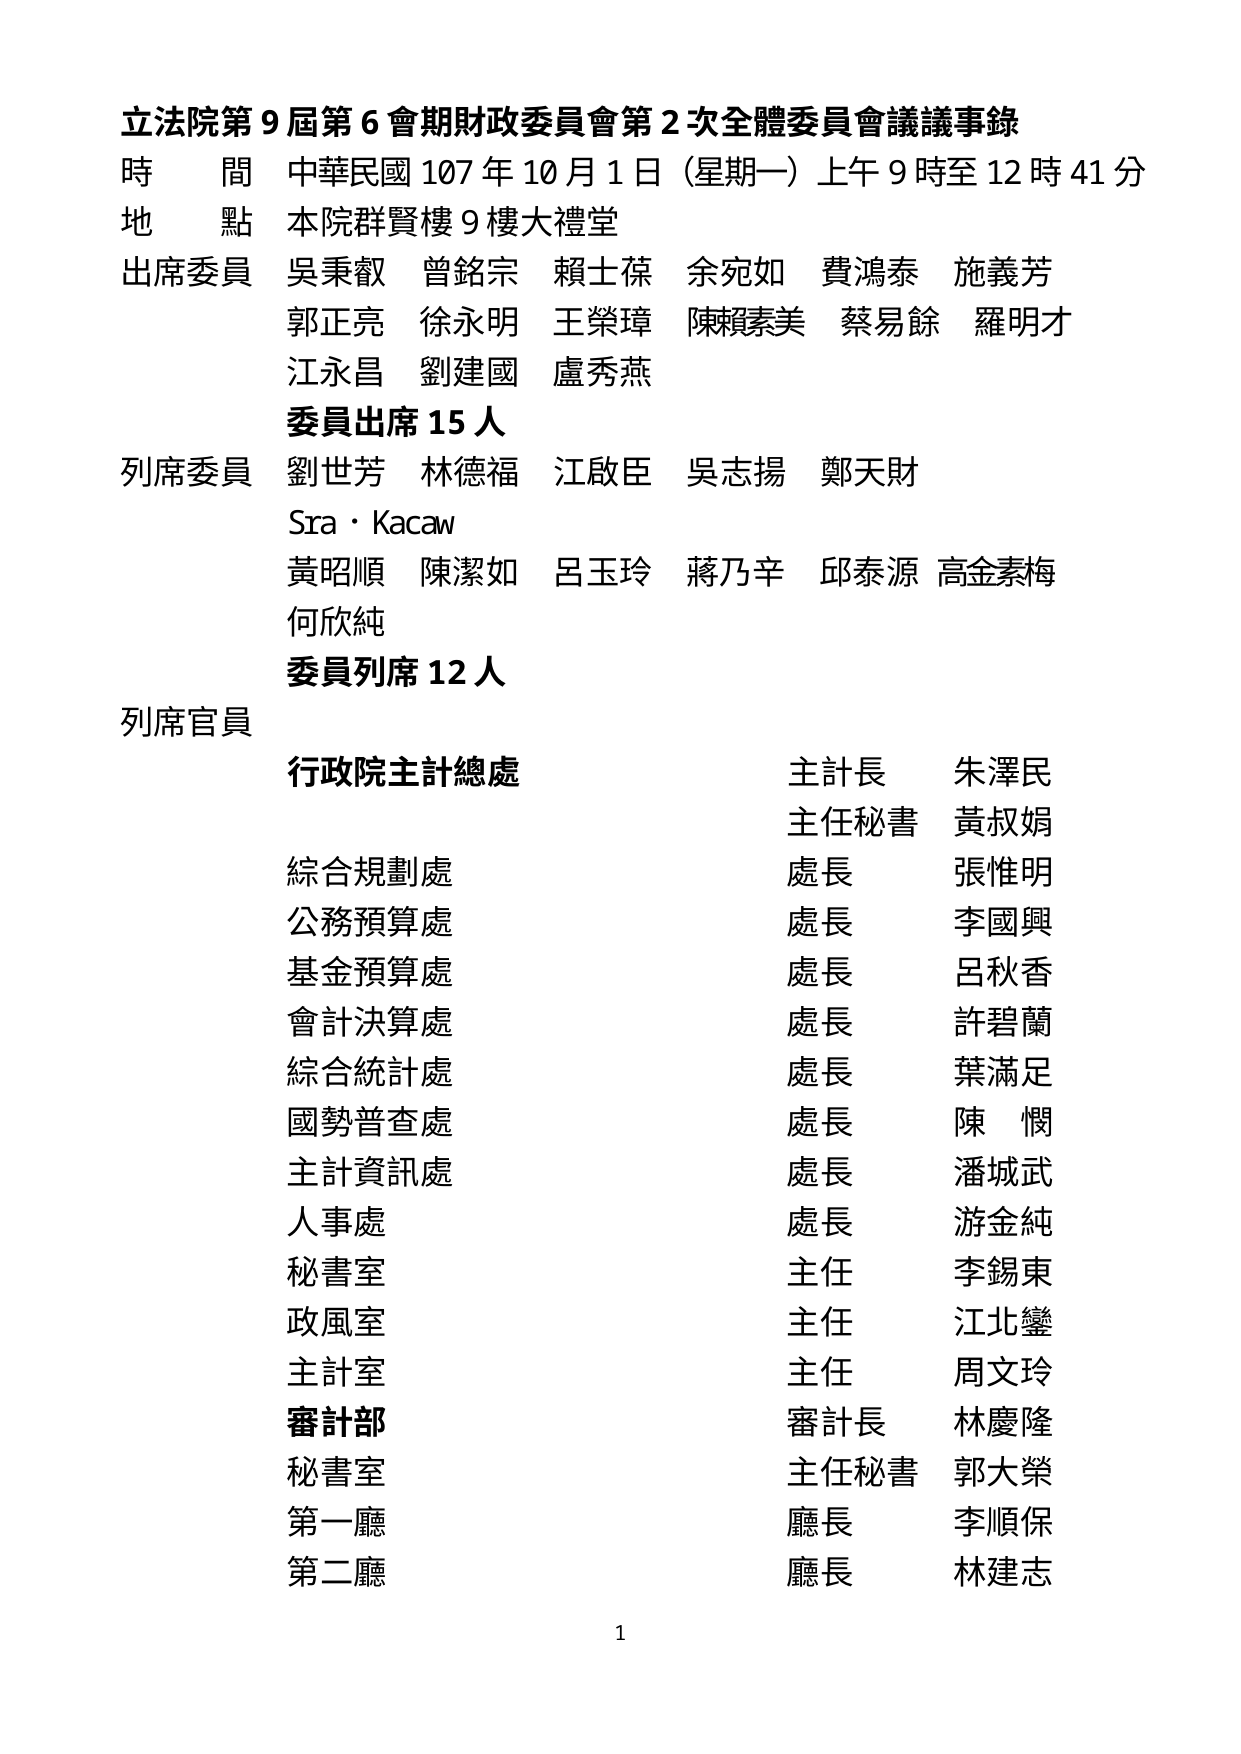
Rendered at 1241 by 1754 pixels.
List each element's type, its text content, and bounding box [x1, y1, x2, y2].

text 公務預算處 處長 李國興 [287, 894, 1120, 944]
text 黃昭順 陳潔如 呂玉玲 蔣乃辛 邱泰源 高金素梅 [286, 544, 1087, 594]
text 出席委員 吳秉叡 曾銘宗 賴士葆 余宛如 費鴻泰 施義芳 [120, 244, 1087, 294]
text 何欣純 [286, 594, 1087, 644]
text 政風室 主任 江北鑾 [287, 1294, 1120, 1344]
text 列席官員 [120, 694, 1120, 744]
text 主任秘書 黃叔娟 [287, 794, 1120, 844]
text 會計決算處 處長 許碧蘭 [287, 994, 1120, 1044]
text 綜合統計處 處長 葉滿足 [287, 1044, 1120, 1094]
text 主計資訊處 處長 潘城武 [287, 1144, 1120, 1194]
text 行政院主計總處 主計長 朱澤民 [120, 744, 1120, 794]
text 綜合規劃處 處長 張惟明 [287, 844, 1120, 894]
text 列席委員 劉世芳 林德福 江啟臣 吳志揚 鄭天財Sra．Kacaw [120, 444, 1087, 544]
text 秘書室 主任秘書 郭大榮 [287, 1444, 1120, 1494]
text 秘書室 主任 李錫東 [287, 1244, 1120, 1294]
text 時 間 中華民國107年10月1日（星期一）上午9時至12時41分 [120, 144, 1170, 194]
text 國勢普查處 處長 陳 憫 [287, 1094, 1120, 1144]
text 審計部 審計長 林慶隆 [287, 1394, 1120, 1444]
text 委員列席12人 [287, 644, 1120, 694]
text 郭正亮 徐永明 王榮璋 陳賴素美 蔡易餘 羅明才 江永昌 劉建國 盧秀燕 [286, 294, 1087, 394]
text 第二廳 廳長 林建志 [287, 1544, 1120, 1594]
text 地 點 本院群賢樓9樓大禮堂 [120, 194, 1170, 244]
text 委員出席15人 [287, 394, 1120, 444]
text 人事處 處長 游金純 [287, 1194, 1120, 1244]
text 第一廳 廳長 李順保 [287, 1494, 1120, 1544]
text 立法院第9屆第6會期財政委員會第2次全體委員會議議事錄 [120, 94, 1153, 144]
text 基金預算處 處長 呂秋香 [287, 944, 1120, 994]
text 主計室 主任 周文玲 [287, 1344, 1120, 1394]
